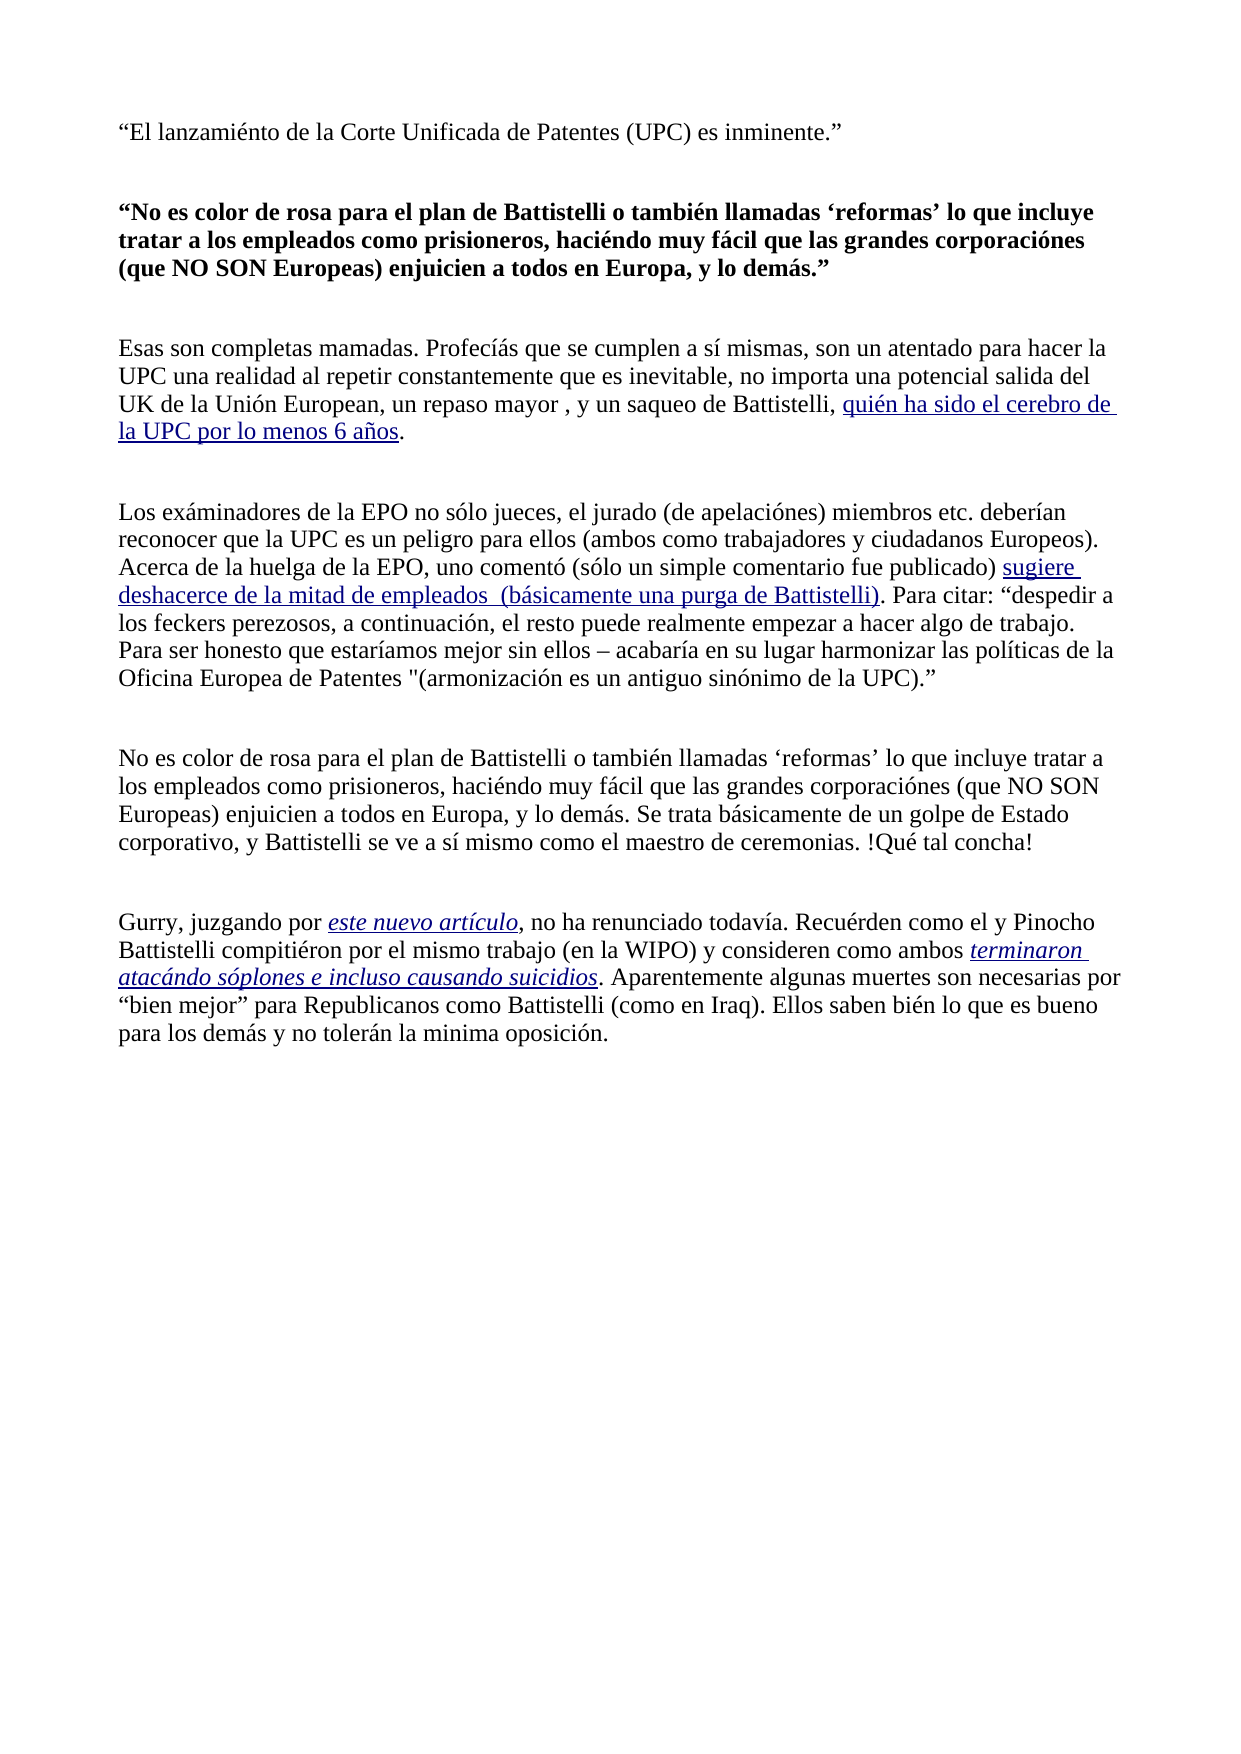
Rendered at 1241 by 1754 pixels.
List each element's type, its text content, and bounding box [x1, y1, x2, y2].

text No es color de rosa para el plan de Battistelli o también llamadas ‘reformas’ lo que incluye tratar a los empleados como prisioneros, haciéndo muy fácil que las grandes corporaciónes (que NO SON Europeas) enjuicien a todos en Europa, y lo demás. Se trata básicamente de un golpe de Estado corporativo, y Battistelli se ve a sí mismo como el maestro de ceremonias. !Qué tal concha! [118, 744, 1122, 855]
text “No es color de rosa para el plan de Battistelli o también llamadas ‘reformas’ lo que incluye tratar a los empleados como prisioneros, haciéndo muy fácil que las grandes corporaciónes (que NO SON Europeas) enjuicien a todos en Europa, y lo demás.” [118, 198, 1122, 282]
text Los exáminadores de la EPO no sólo jueces, el jurado (de apelaciónes) miembros etc. deberían reconocer que la UPC es un peligro para ellos (ambos como trabajadores y ciudadanos Europeos). Acerca de la huelga de la EPO, uno comentó (sólo un simple comentario fue publicado) sugiere deshacerce de la mitad de empleados (básicamente una purga de Battistelli). Para citar: “despedir a los feckers perezosos, a continuación, el resto puede realmente empezar a hacer algo de trabajo. Para ser honesto que estaríamos mejor sin ellos – acabaría en su lugar harmonizar las políticas de la Oficina Europea de Patentes "(armonización es un antiguo sinónimo de la UPC).” [118, 498, 1122, 692]
text “El lanzamiénto de la Corte Unificada de Patentes (UPC) es inminente.” [118, 118, 1122, 146]
text Esas son completas mamadas. Profecíás que se cumplen a sí mismas, son un atentado para hacer la UPC una realidad al repetir constantemente que es inevitable, no importa una potencial salida del UK de la Unión European, un repaso mayor , y un saqueo de Battistelli, quién ha sido el cerebro de la UPC por lo menos 6 años. [118, 334, 1122, 445]
text Gurry, juzgando por este nuevo artículo, no ha renunciado todavía. Recuérden como el y Pinocho Battistelli compitiéron por el mismo trabajo (en la WIPO) y consideren como ambos terminaron atacándo sóplones e incluso causando suicidios. Aparentemente algunas muertes son necesarias por “bien mejor” para Republicanos como Battistelli (como en Iraq). Ellos saben bién lo que es bueno para los demás y no tolerán la minima oposición. [118, 908, 1122, 1047]
